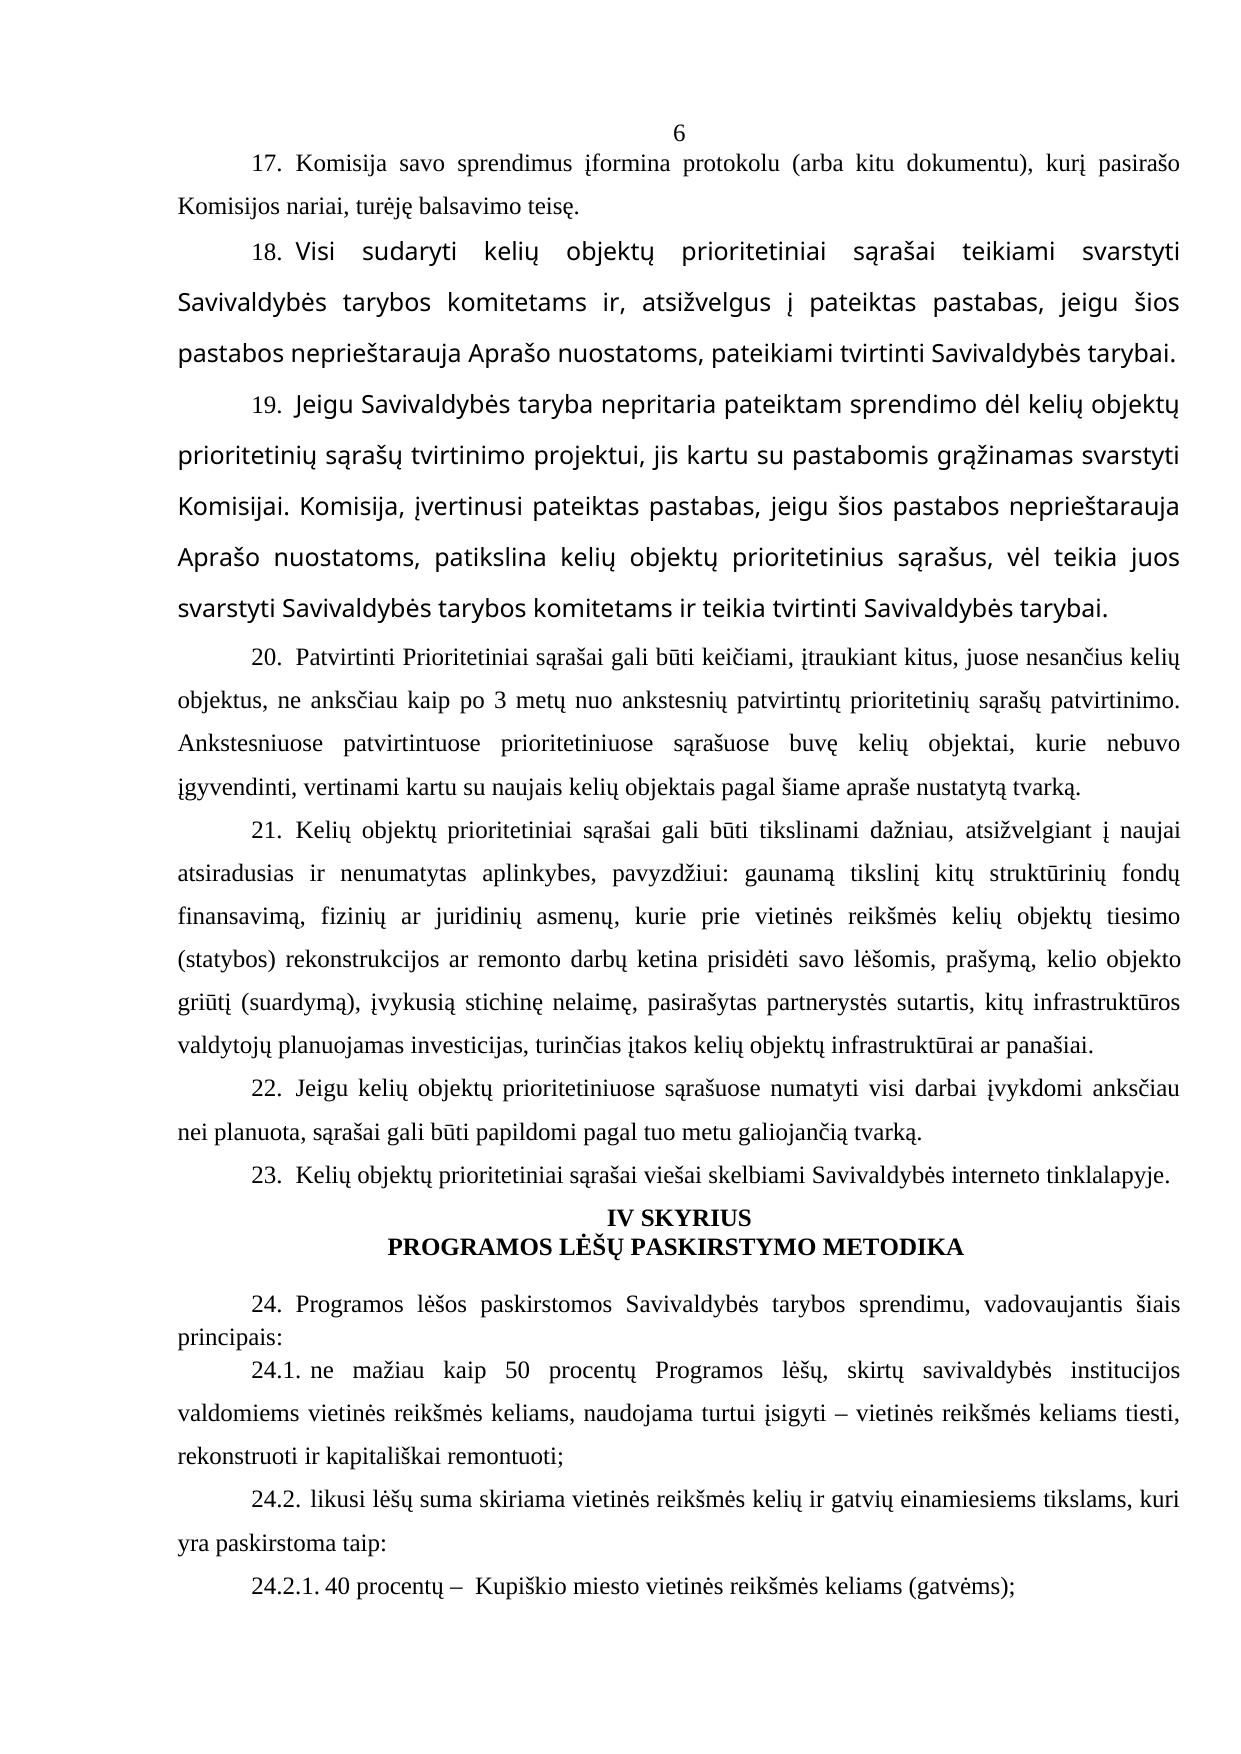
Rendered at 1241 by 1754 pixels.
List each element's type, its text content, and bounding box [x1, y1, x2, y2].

text 18. Visi sudaryti kelių objektų prioritetiniai sąrašai teikiami svarstyti Savivaldybės tarybos komitetams ir, atsižvelgus į pateiktas pastabas, jeigu šios pastabos neprieštarauja Aprašo nuostatoms, pateikiami tvirtinti Savivaldybės tarybai. [177, 234, 1181, 370]
text 20. Patvirtinti Prioritetiniai sąrašai gali būti keičiami, įtraukiant kitus, juose nesančius kelių objektus, ne anksčiau kaip po 3 metų nuo ankstesnių patvirtintų prioritetinių sąrašų patvirtinimo. Ankstesniuose patvirtintuose prioritetiniuose sąrašuose buvę kelių objektai, kurie nebuvo įgyvendinti, vertinami kartu su naujais kelių objektais pagal šiame apraše nustatytą tvarką. [177, 642, 1181, 800]
text 19. Jeigu Savivaldybės taryba nepritaria pateiktam sprendimo dėl kelių objektų prioritetinių sąrašų tvirtinimo projektui, jis kartu su pastabomis grąžinamas svarstyti Komisijai. Komisija, įvertinusi pateiktas pastabas, jeigu šios pastabos neprieštarauja Aprašo nuostatoms, patikslina kelių objektų prioritetinius sąrašus, vėl teikia juos svarstyti Savivaldybės tarybos komitetams ir teikia tvirtinti Savivaldybės tarybai. [177, 387, 1181, 625]
text IV SKYRIUS [177, 1203, 1181, 1232]
text 24.1. ne mažiau kaip 50 procentų Programos lėšų, skirtų savivaldybės institucijos valdomiems vietinės reikšmės keliams, naudojama turtui įsigyti – vietinės reikšmės keliams tiesti, rekonstruoti ir kapitališkai remontuoti; [177, 1355, 1181, 1470]
text 24.2.1. 40 procentų – Kupiškio miesto vietinės reikšmės keliams (gatvėms); [177, 1571, 1181, 1599]
text 17. Komisija savo sprendimus įformina protokolu (arba kitu dokumentu), kurį pasirašo Komisijos nariai, turėję balsavimo teisę. [177, 148, 1181, 219]
text 24. Programos lėšos paskirstomos Savivaldybės tarybos sprendimu, vadovaujantis šiais principais: [177, 1289, 1181, 1351]
text 21. Kelių objektų prioritetiniai sąrašai gali būti tikslinami dažniau, atsižvelgiant į naujai atsiradusias ir nenumatytas aplinkybes, pavyzdžiui: gaunamą tikslinį kitų struktūrinių fondų finansavimą, fizinių ar juridinių asmenų, kurie prie vietinės reikšmės kelių objektų tiesimo (statybos) rekonstrukcijos ar remonto darbų ketina prisidėti savo lėšomis, prašymą, kelio objekto griūtį (suardymą), įvykusią stichinę nelaimę, pasirašytas partnerystės sutartis, kitų infrastruktūros valdytojų planuojamas investicijas, turinčias įtakos kelių objektų infrastruktūrai ar panašiai. [177, 815, 1181, 1059]
text 23. Kelių objektų prioritetiniai sąrašai viešai skelbiami Savivaldybės interneto tinklalapyje. [177, 1160, 1181, 1188]
text PROGRAMOS LĖŠŲ PASKIRSTYMO METODIKA [177, 1232, 1181, 1260]
text 22. Jeigu kelių objektų prioritetiniuose sąrašuose numatyti visi darbai įvykdomi anksčiau nei planuota, sąrašai gali būti papildomi pagal tuo metu galiojančią tvarką. [177, 1073, 1181, 1145]
text 24.2. likusi lėšų suma skiriama vietinės reikšmės kelių ir gatvių einamiesiems tikslams, kuri yra paskirstoma taip: [177, 1484, 1181, 1556]
